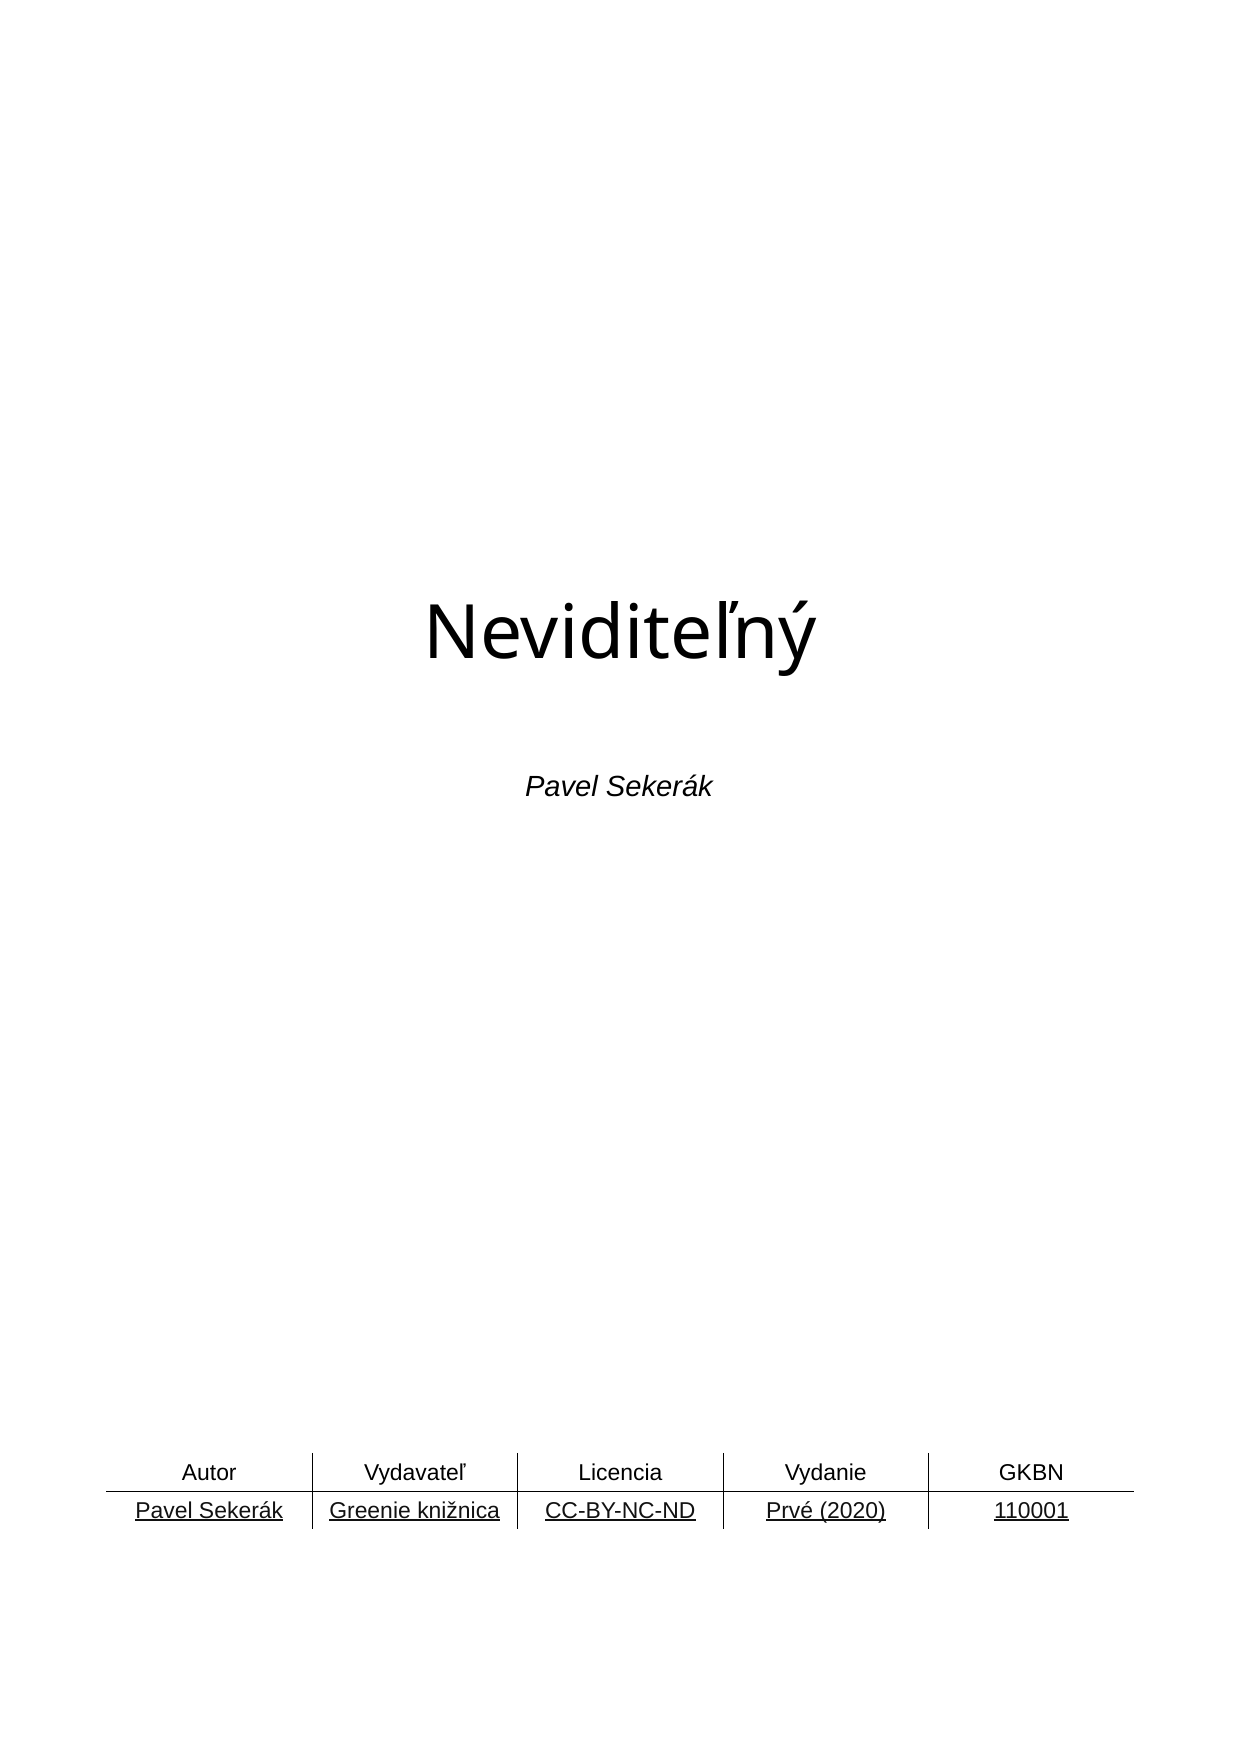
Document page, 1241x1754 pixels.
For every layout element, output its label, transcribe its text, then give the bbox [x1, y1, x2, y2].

table_header Vydavateľ [313, 1453, 517, 1491]
table_header Licencia [518, 1453, 723, 1491]
table_cell 110001 [929, 1492, 1134, 1529]
table_cell Greenie knižnica [313, 1492, 517, 1529]
subtitle Pavel Sekerák [106, 769, 1134, 803]
table_header GKBN [929, 1453, 1134, 1491]
table_header Autor [106, 1453, 312, 1491]
subtitle Neviditeľný [106, 579, 1134, 681]
table_header Vydanie [724, 1453, 928, 1491]
table_cell Pavel Sekerák [106, 1492, 312, 1529]
table_cell CC-BY-NC-ND [518, 1492, 723, 1529]
table_cell Prvé (2020) [724, 1492, 928, 1529]
